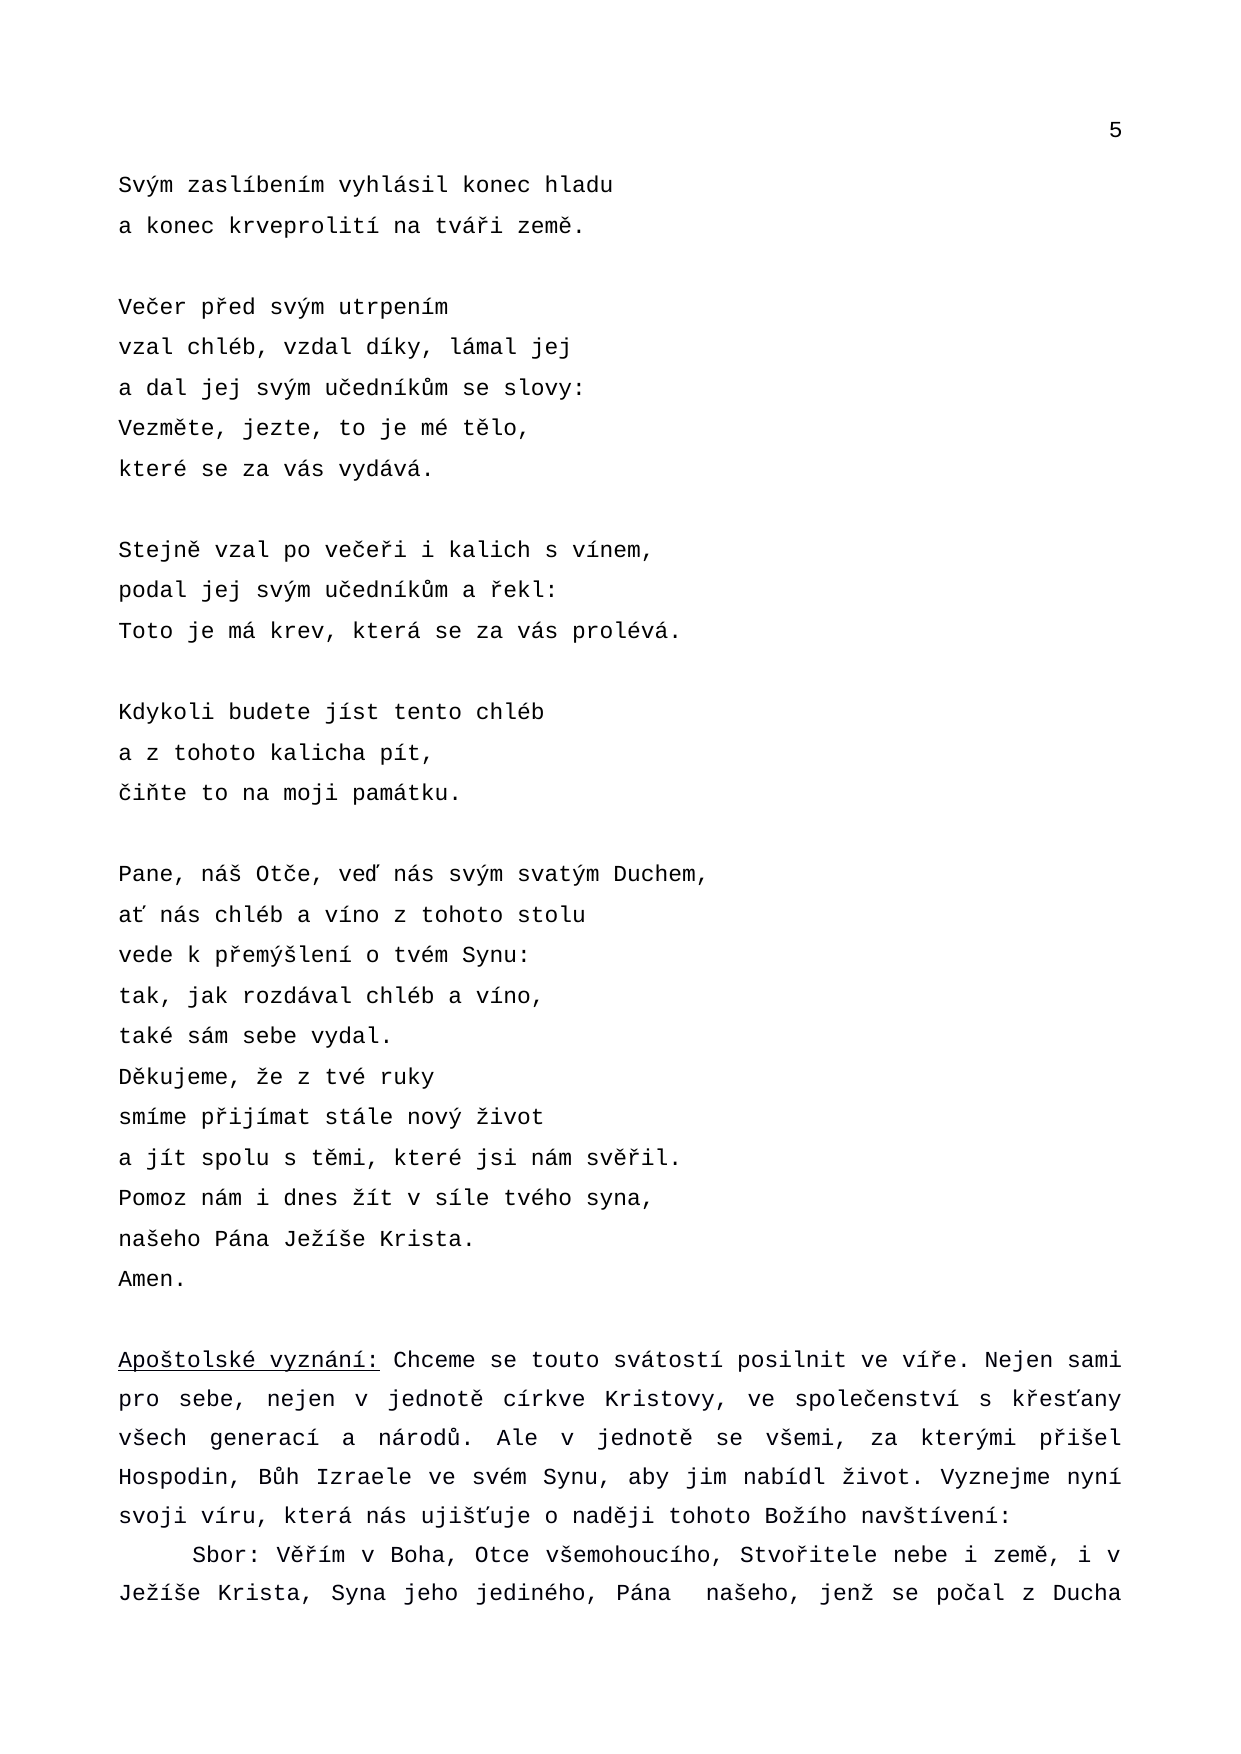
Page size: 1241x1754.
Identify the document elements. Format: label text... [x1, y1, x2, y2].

text Sbor: Věřím v Boha, Otce všemohoucího, Stvořitele nebe i země, i v Ježíše Krista, Syna jeho jediného, Pána našeho, jenž se počal z Ducha [118, 1543, 1122, 1608]
text a dal jej svým učedníkům se slovy: [118, 376, 1122, 402]
text Děkujeme, že z tvé ruky [118, 1065, 1122, 1091]
text a z tohoto kalicha pít, [118, 741, 1122, 767]
text a jít spolu s těmi, které jsi nám svěřil. [118, 1146, 1122, 1172]
text Stejně vzal po večeři i kalich s vínem, [118, 538, 1122, 564]
text Pane, náš Otče, veď nás svým svatým Duchem, [118, 862, 1122, 888]
text Kdykoli budete jíst tento chléb [118, 700, 1122, 726]
text Vezměte, jezte, to je mé tělo, [118, 417, 1122, 443]
text Pomoz nám i dnes žít v síle tvého syna, [118, 1187, 1122, 1212]
text podal jej svým učedníkům a řekl: [118, 579, 1122, 605]
text smíme přijímat stále nový život [118, 1106, 1122, 1131]
text také sám sebe vydal. [118, 1024, 1122, 1050]
text a konec krveprolití na tváři země. [118, 214, 1122, 240]
text čiňte to na moji památku. [118, 781, 1122, 807]
text Večer před svým utrpením [118, 295, 1122, 321]
text Toto je má krev, která se za vás prolévá. [118, 619, 1122, 645]
text Svým zaslíbením vyhlásil konec hladu [118, 173, 1122, 199]
text Amen. [118, 1268, 1122, 1293]
text našeho Pána Ježíše Krista. [118, 1227, 1122, 1253]
text Apoštolské vyznání: Chceme se touto svátostí posilnit ve víře. Nejen sami pro sebe, nejen v jednotě církve Kristovy, ve společenství s křesťany všech generací a národů. Ale v jednotě se všemi, za kterými přišel Hospodin, Bůh Izraele ve svém Synu, aby jim nabídl život. Vyznejme nyní svoji víru, která nás ujišťuje o naději tohoto Božího navštívení: [118, 1349, 1122, 1530]
text ať nás chléb a víno z tohoto stolu [118, 903, 1122, 929]
text vede k přemýšlení o tvém Synu: [118, 943, 1122, 969]
text tak, jak rozdával chléb a víno, [118, 984, 1122, 1010]
text vzal chléb, vzdal díky, lámal jej [118, 336, 1122, 362]
text které se za vás vydává. [118, 457, 1122, 483]
